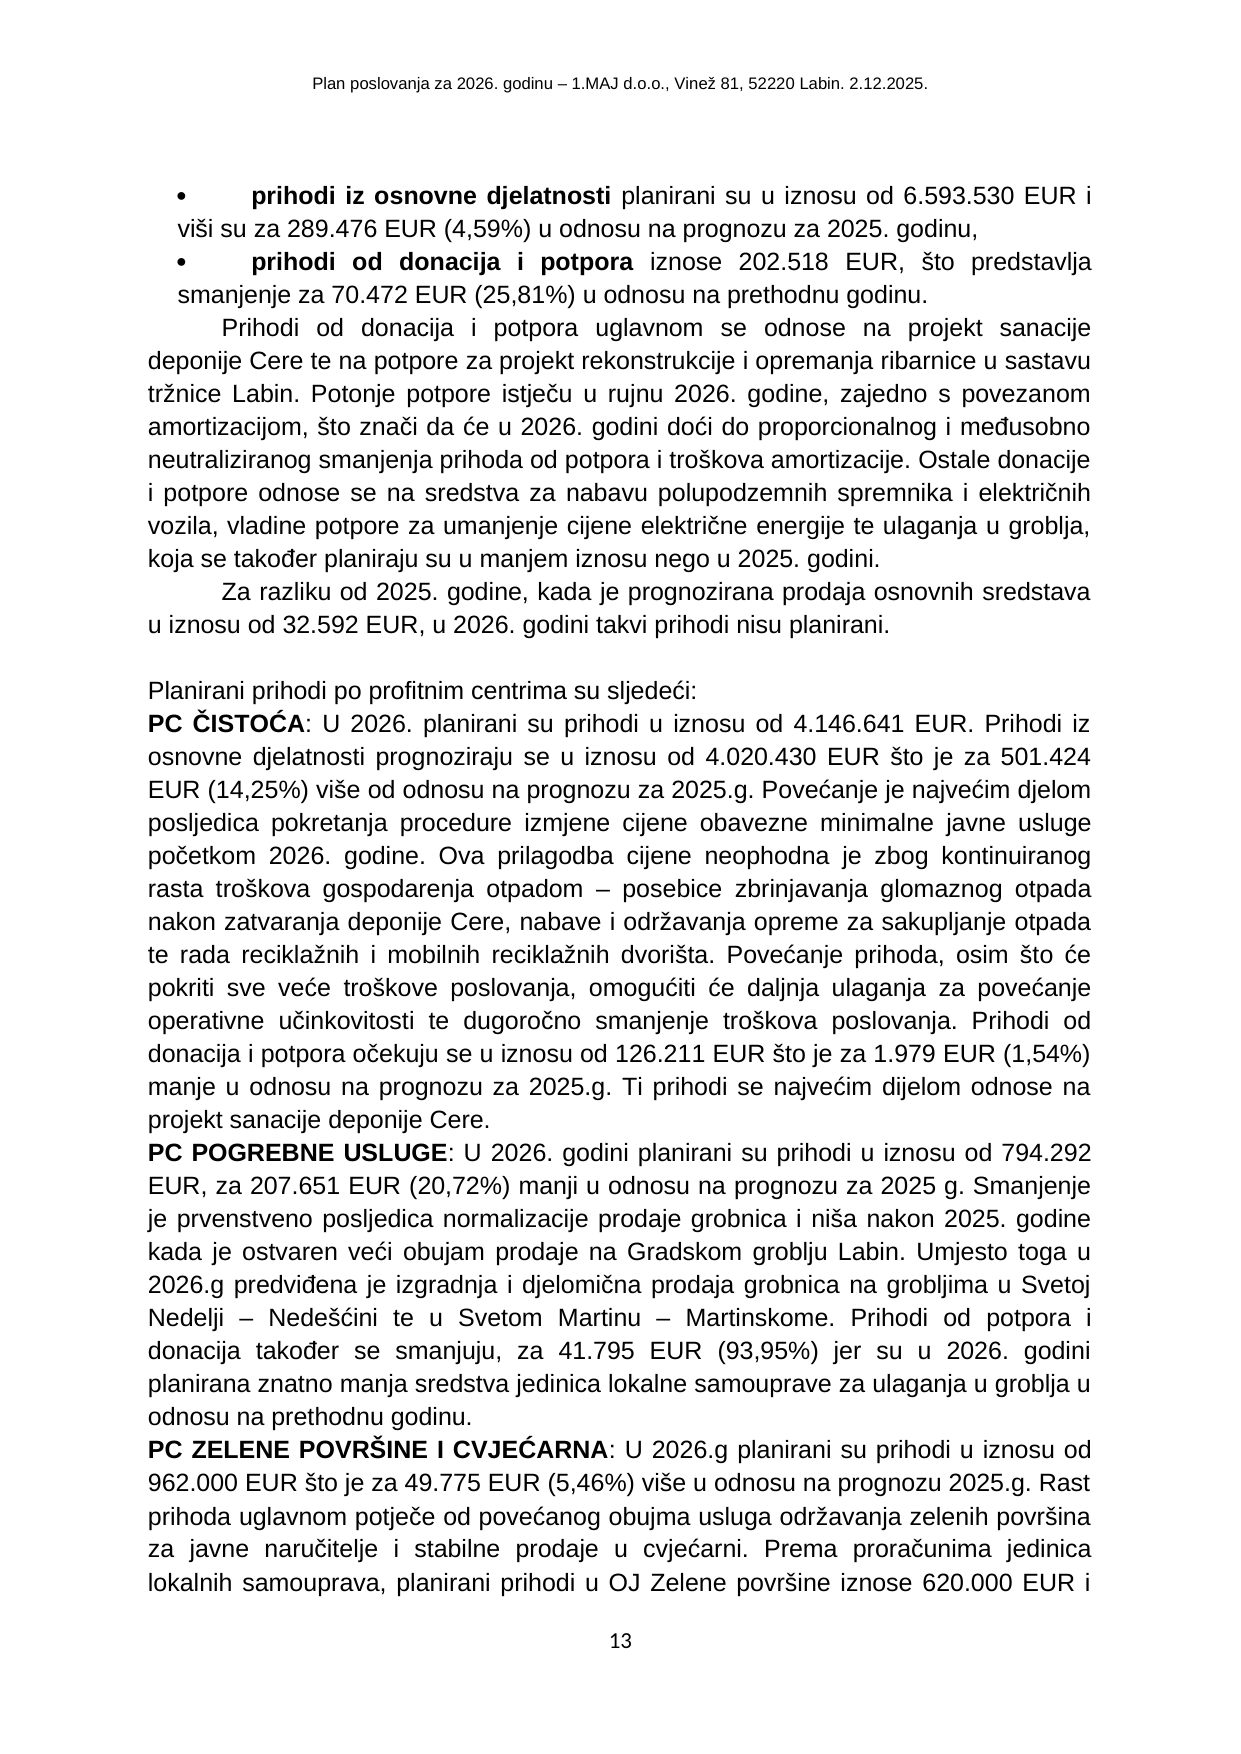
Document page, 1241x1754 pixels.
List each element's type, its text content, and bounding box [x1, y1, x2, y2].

list prihodi od donacija i potpora iznose 202.518 EUR, što predstavlja smanjenje za 70.472 EUR (25,81%) u odnosu na prethodnu godinu. [177, 247, 1093, 308]
list prihodi iz osnovne djelatnosti planirani su u iznosu od 6.593.530 EUR i viši su za 289.476 EUR (4,59%) u odnosu na prognozu za 2025. godinu, [177, 181, 1093, 242]
text PC ZELENE POVRŠINE I CVJEĆARNA: U 2026.g planirani su prihodi u iznosu od 962.000 EUR što je za 49.775 EUR (5,46%) više u odnosu na prognozu 2025.g. Rast prihoda uglavnom potječe od povećanog obujma usluga održavanja zelenih površina za javne naručitelje i stabilne prodaje u cvjećarni. Prema proračunima jedinica lokalnih samouprava, planirani prihodi u OJ Zelene površine iznose 620.000 EUR i [148, 1435, 1093, 1596]
text Planirani prihodi po profitnim centrima su sljedeći: [148, 676, 1093, 705]
text PC POGREBNE USLUGE: U 2026. godini planirani su prihodi u iznosu od 794.292 EUR, za 207.651 EUR (20,72%) manji u odnosu na prognozu za 2025 g. Smanjenje je prvenstveno posljedica normalizacije prodaje grobnica i niša nakon 2025. godine kada je ostvaren veći obujam prodaje na Gradskom groblju Labin. Umjesto toga u 2026.g predviđena je izgradnja i djelomična prodaja grobnica na grobljima u Svetoj Nedelji – Nedešćini te u Svetom Martinu – Martinskome. Prihodi od potpora i donacija također se smanjuju, za 41.795 EUR (93,95%) jer su u 2026. godini planirana znatno manja sredstva jedinica lokalne samouprave za ulaganja u groblja u odnosu na prethodnu godinu. [148, 1138, 1093, 1431]
text PC ČISTOĆA: U 2026. planirani su prihodi u iznosu od 4.146.641 EUR. Prihodi iz osnovne djelatnosti prognoziraju se u iznosu od 4.020.430 EUR što je za 501.424 EUR (14,25%) više od odnosu na prognozu za 2025.g. Povećanje je najvećim djelom posljedica pokretanja procedure izmjene cijene obavezne minimalne javne usluge početkom 2026. godine. Ova prilagodba cijene neophodna je zbog kontinuiranog rasta troškova gospodarenja otpadom – posebice zbrinjavanja glomaznog otpada nakon zatvaranja deponije Cere, nabave i održavanja opreme za sakupljanje otpada te rada reciklažnih i mobilnih reciklažnih dvorišta. Povećanje prihoda, osim što će pokriti sve veće troškove poslovanja, omogućiti će daljnja ulaganja za povećanje operativne učinkovitosti te dugoročno smanjenje troškova poslovanja. Prihodi od donacija i potpora očekuju se u iznosu od 126.211 EUR što je za 1.979 EUR (1,54%) manje u odnosu na prognozu za 2025.g. Ti prihodi se najvećim dijelom odnose na projekt sanacije deponije Cere. [148, 709, 1093, 1134]
text Za razliku od 2025. godine, kada je prognozirana prodaja osnovnih sredstava u iznosu od 32.592 EUR, u 2026. godini takvi prihodi nisu planirani. [148, 577, 1093, 639]
text Prihodi od donacija i potpora uglavnom se odnose na projekt sanacije deponije Cere te na potpore za projekt rekonstrukcije i opremanja ribarnice u sastavu tržnice Labin. Potonje potpore istječu u rujnu 2026. godine, zajedno s povezanom amortizacijom, što znači da će u 2026. godini doći do proporcionalnog i međusobno neutraliziranog smanjenja prihoda od potpora i troškova amortizacije. Ostale donacije i potpore odnose se na sredstva za nabavu polupodzemnih spremnika i električnih vozila, vladine potpore za umanjenje cijene električne energije te ulaganja u groblja, koja se također planiraju su u manjem iznosu nego u 2025. godini. [148, 313, 1093, 573]
